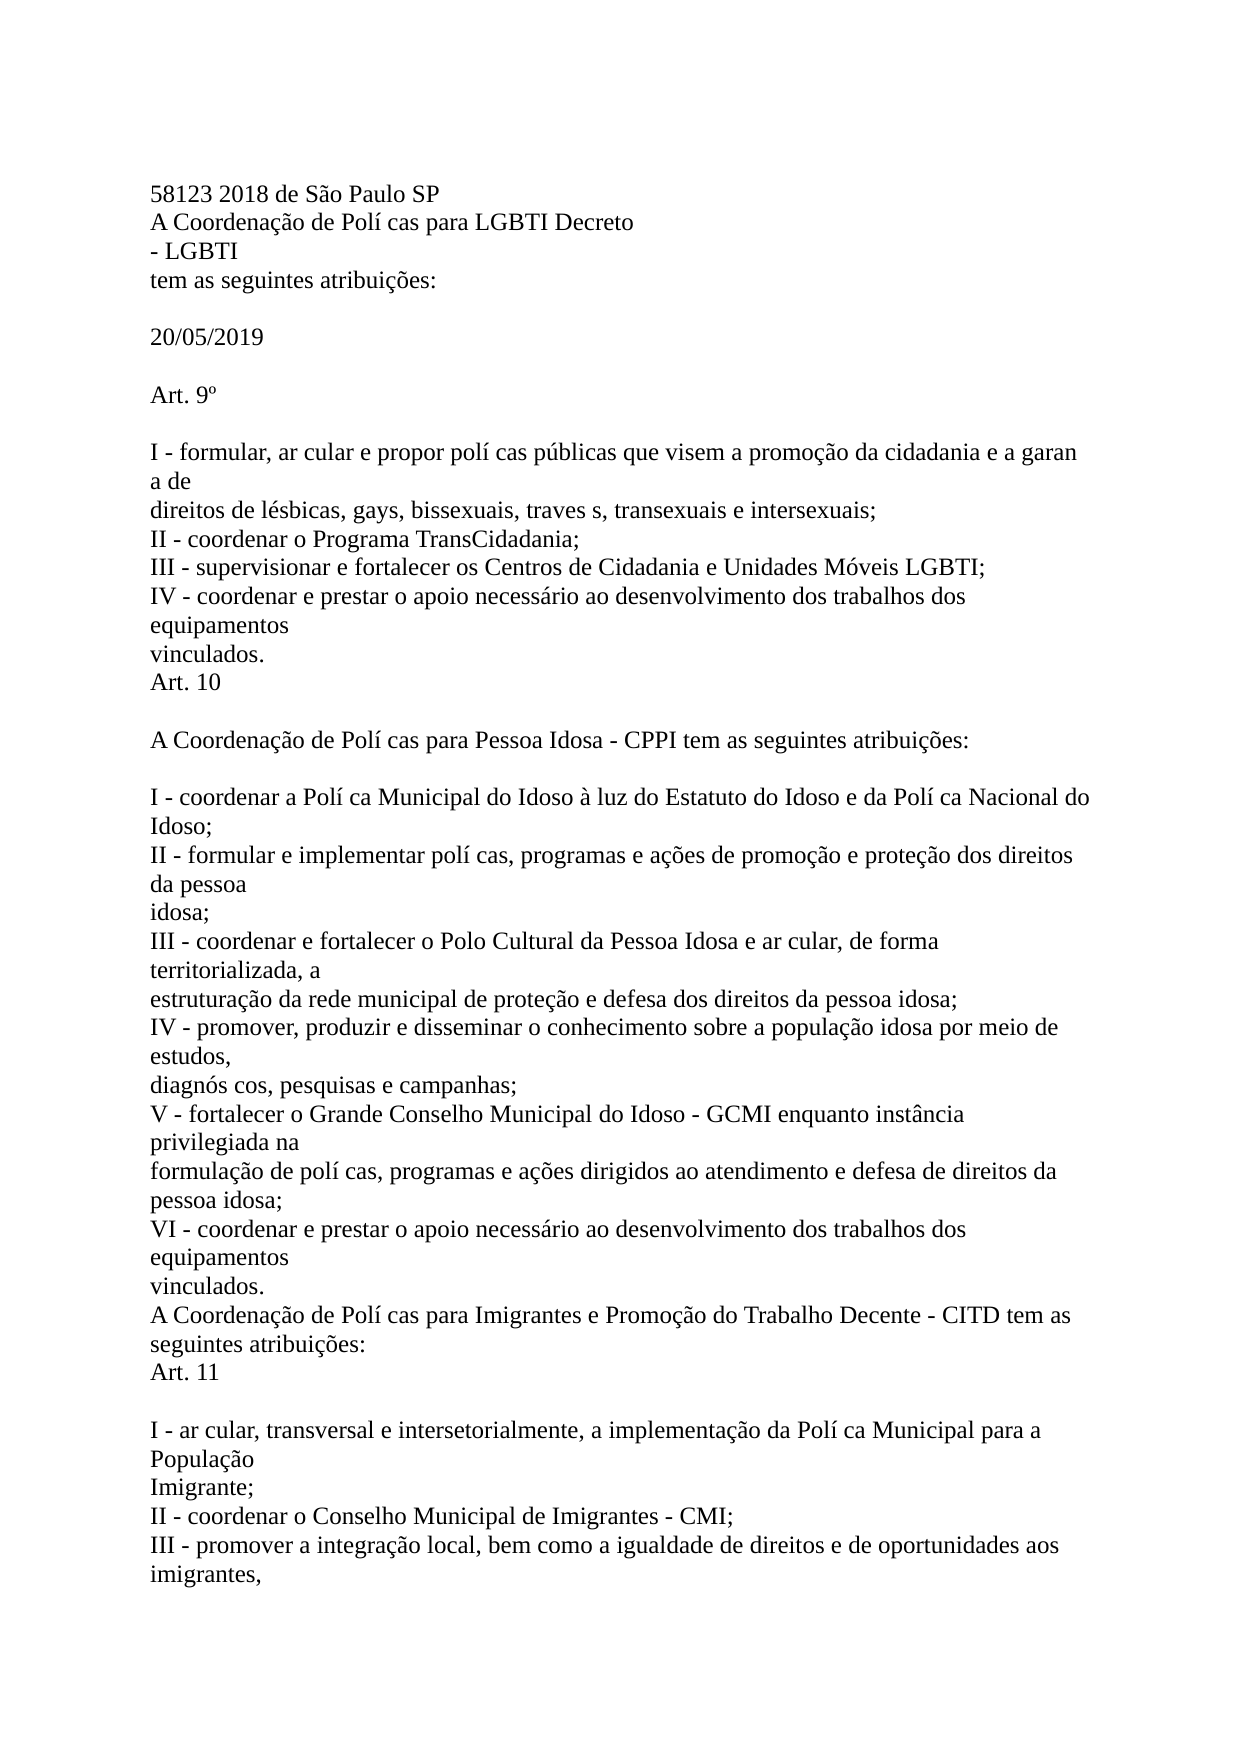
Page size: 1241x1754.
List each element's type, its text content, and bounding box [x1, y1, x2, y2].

text vinculados. [150, 639, 1090, 667]
text A Coordenação de Polí cas para Pessoa Idosa - CPPI tem as seguintes atribuições: [150, 725, 1090, 754]
text estruturação da rede municipal de proteção e defesa dos direitos da pessoa idosa; [150, 984, 1090, 1012]
text Art. 11 [150, 1357, 1090, 1386]
text V - fortalecer o Grande Conselho Municipal do Idoso - GCMI enquanto instância privilegiada na [150, 1099, 1090, 1156]
text I - formular, ar cular e propor polí cas públicas que visem a promoção da cidadania e a garan a de [150, 437, 1090, 495]
text 58123 2018 de São Paulo SP [150, 179, 1090, 207]
text VI - coordenar e prestar o apoio necessário ao desenvolvimento dos trabalhos dos equipamentos [150, 1214, 1090, 1271]
text direitos de lésbicas, gays, bissexuais, traves s, transexuais e intersexuais; [150, 495, 1090, 524]
text A Coordenação de Polí cas para LGBTI Decreto [150, 207, 1090, 236]
text IV - coordenar e prestar o apoio necessário ao desenvolvimento dos trabalhos dos equipamentos [150, 581, 1090, 639]
text tem as seguintes atribuições: [150, 265, 1090, 294]
text vinculados. [150, 1271, 1090, 1300]
text Imigrante; [150, 1472, 1090, 1501]
text III - supervisionar e fortalecer os Centros de Cidadania e Unidades Móveis LGBTI; [150, 552, 1090, 581]
text I - coordenar a Polí ca Municipal do Idoso à luz do Estatuto do Idoso e da Polí ca Nacional do Idoso; [150, 782, 1090, 840]
text Art. 10 [150, 667, 1090, 696]
text Art. 9º [150, 380, 1090, 409]
text I - ar cular, transversal e intersetorialmente, a implementação da Polí ca Municipal para a População [150, 1415, 1090, 1472]
text seguintes atribuições: [150, 1329, 1090, 1357]
text formulação de polí cas, programas e ações dirigidos ao atendimento e defesa de direitos da pessoa idosa; [150, 1156, 1090, 1214]
text III - coordenar e fortalecer o Polo Cultural da Pessoa Idosa e ar cular, de forma territorializada, a [150, 926, 1090, 984]
text 20/05/2019 [150, 322, 1090, 351]
text idosa; [150, 897, 1090, 926]
text II - coordenar o Conselho Municipal de Imigrantes - CMI; [150, 1501, 1090, 1530]
text III - promover a integração local, bem como a igualdade de direitos e de oportunidades aos imigrantes, [150, 1530, 1090, 1587]
text II - formular e implementar polí cas, programas e ações de promoção e proteção dos direitos da pessoa [150, 840, 1090, 897]
text A Coordenação de Polí cas para Imigrantes e Promoção do Trabalho Decente - CITD tem as [150, 1300, 1090, 1329]
text IV - promover, produzir e disseminar o conhecimento sobre a população idosa por meio de estudos, [150, 1012, 1090, 1070]
text - LGBTI [150, 236, 1090, 265]
text II - coordenar o Programa TransCidadania; [150, 524, 1090, 552]
text diagnós cos, pesquisas e campanhas; [150, 1070, 1090, 1099]
